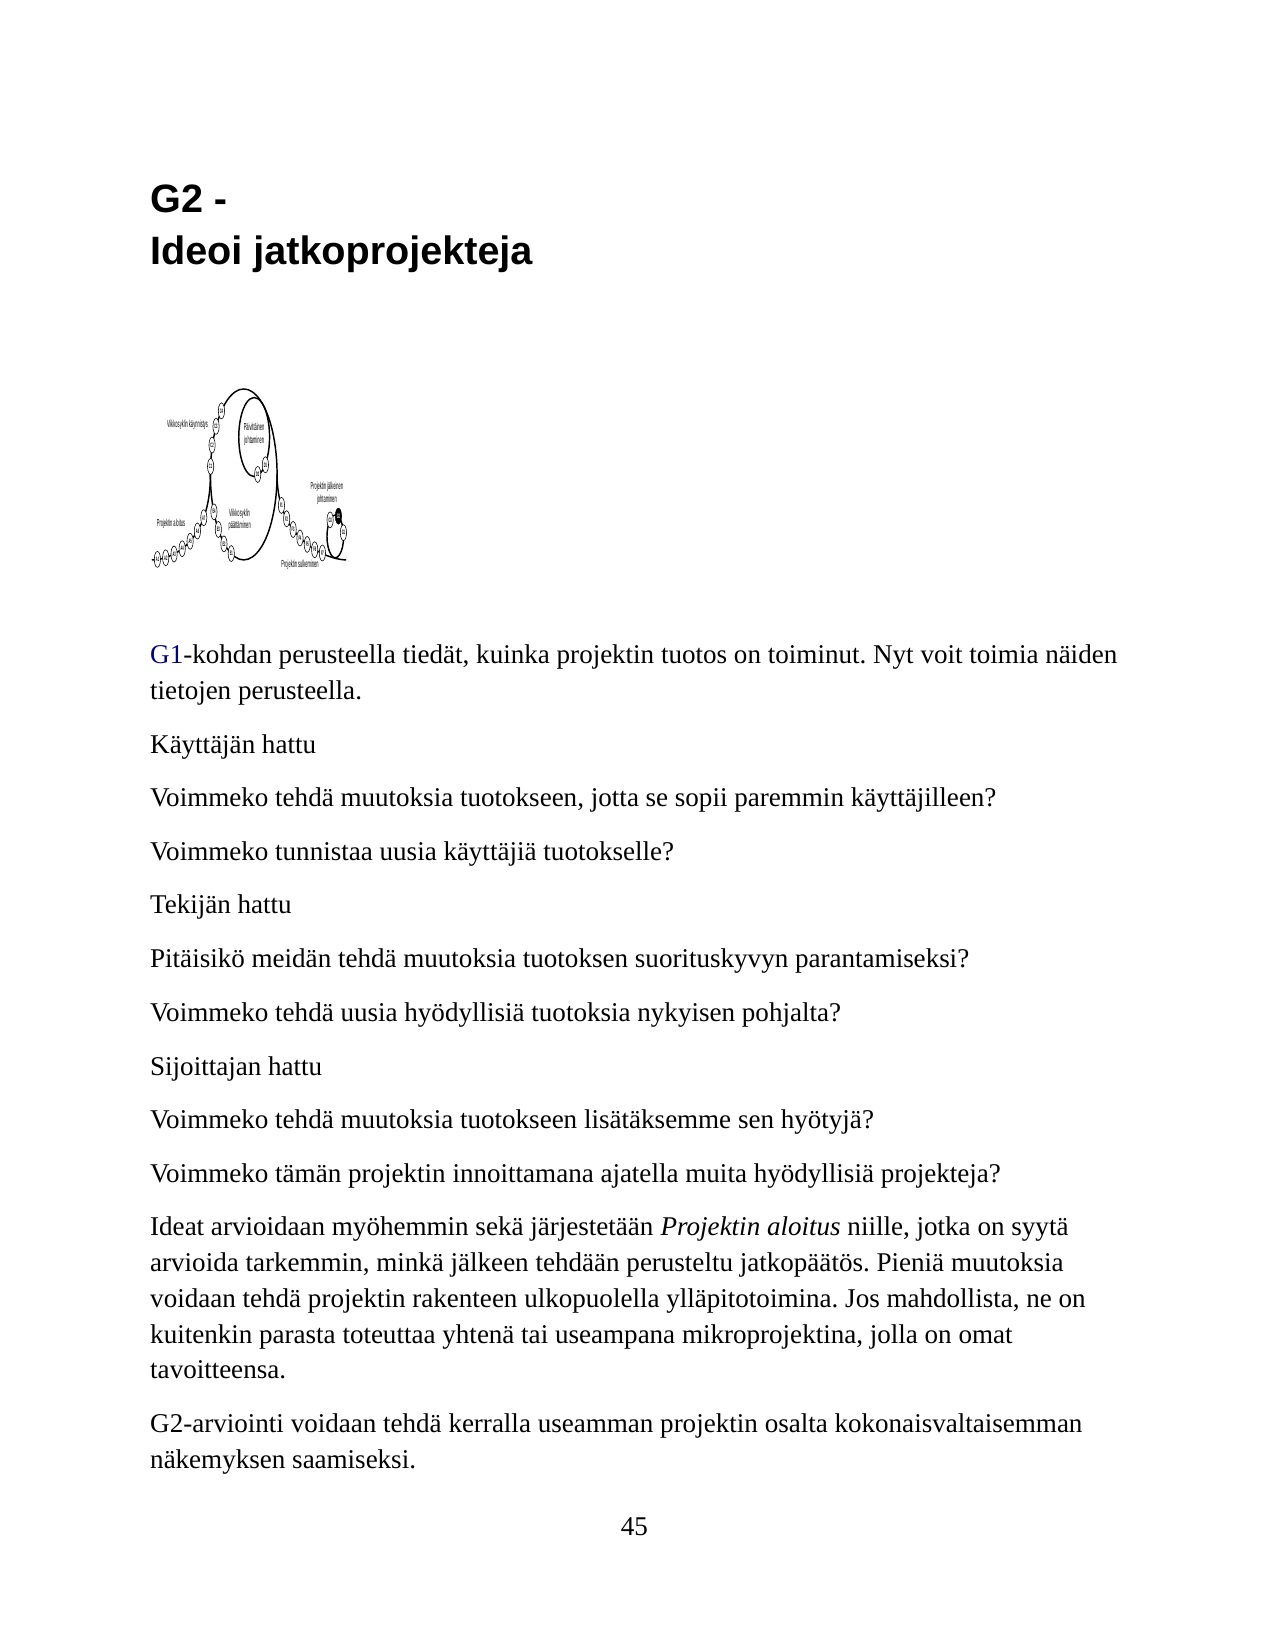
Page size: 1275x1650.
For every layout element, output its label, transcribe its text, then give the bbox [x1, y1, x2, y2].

text G1-kohdan perusteella tiedät, kuinka projektin tuotos on toiminut. Nyt voit toimia näiden tietojen perusteella. [150, 638, 1125, 705]
text Pitäisikö meidän tehdä muutoksia tuotoksen suorituskyvyn parantamiseksi? [150, 942, 1125, 973]
text Sijoittajan hattu [150, 1049, 1125, 1081]
text G2-arviointi voidaan tehdä kerralla useamman projektin osalta kokonaisvaltaisemman näkemyksen saamiseksi. [150, 1407, 1125, 1474]
text Voimmeko tehdä muutoksia tuotokseen lisätäksemme sen hyötyjä? [150, 1103, 1125, 1134]
text Voimmeko tunnistaa uusia käyttäjiä tuotokselle? [150, 835, 1125, 866]
text Ideat arvioidaan myöhemmin sekä järjestetään Projektin aloitus niille, jotka on syytä arvioida tarkemmin, minkä jälkeen tehdään perusteltu jatkopäätös. Pieniä muutoksia voidaan tehdä projektin rakenteen ulkopuolella ylläpitotoimina. Jos mahdollista, ne on kuitenkin parasta toteuttaa yhtenä tai useampana mikroprojektina, jolla on omat tavoitteensa. [150, 1211, 1125, 1384]
text Voimmeko tämän projektin innoittamana ajatella muita hyödyllisiä projekteja? [150, 1157, 1125, 1188]
text Tekijän hattu [150, 889, 1125, 920]
text Käyttäjän hattu [150, 728, 1125, 759]
text Voimmeko tehdä muutoksia tuotokseen, jotta se sopii paremmin käyttäjilleen? [150, 781, 1125, 812]
text Voimmeko tehdä uusia hyödyllisiä tuotoksia nykyisen pohjalta? [150, 996, 1125, 1027]
subtitle G2 - Ideoi jatkoprojekteja [150, 175, 1125, 273]
